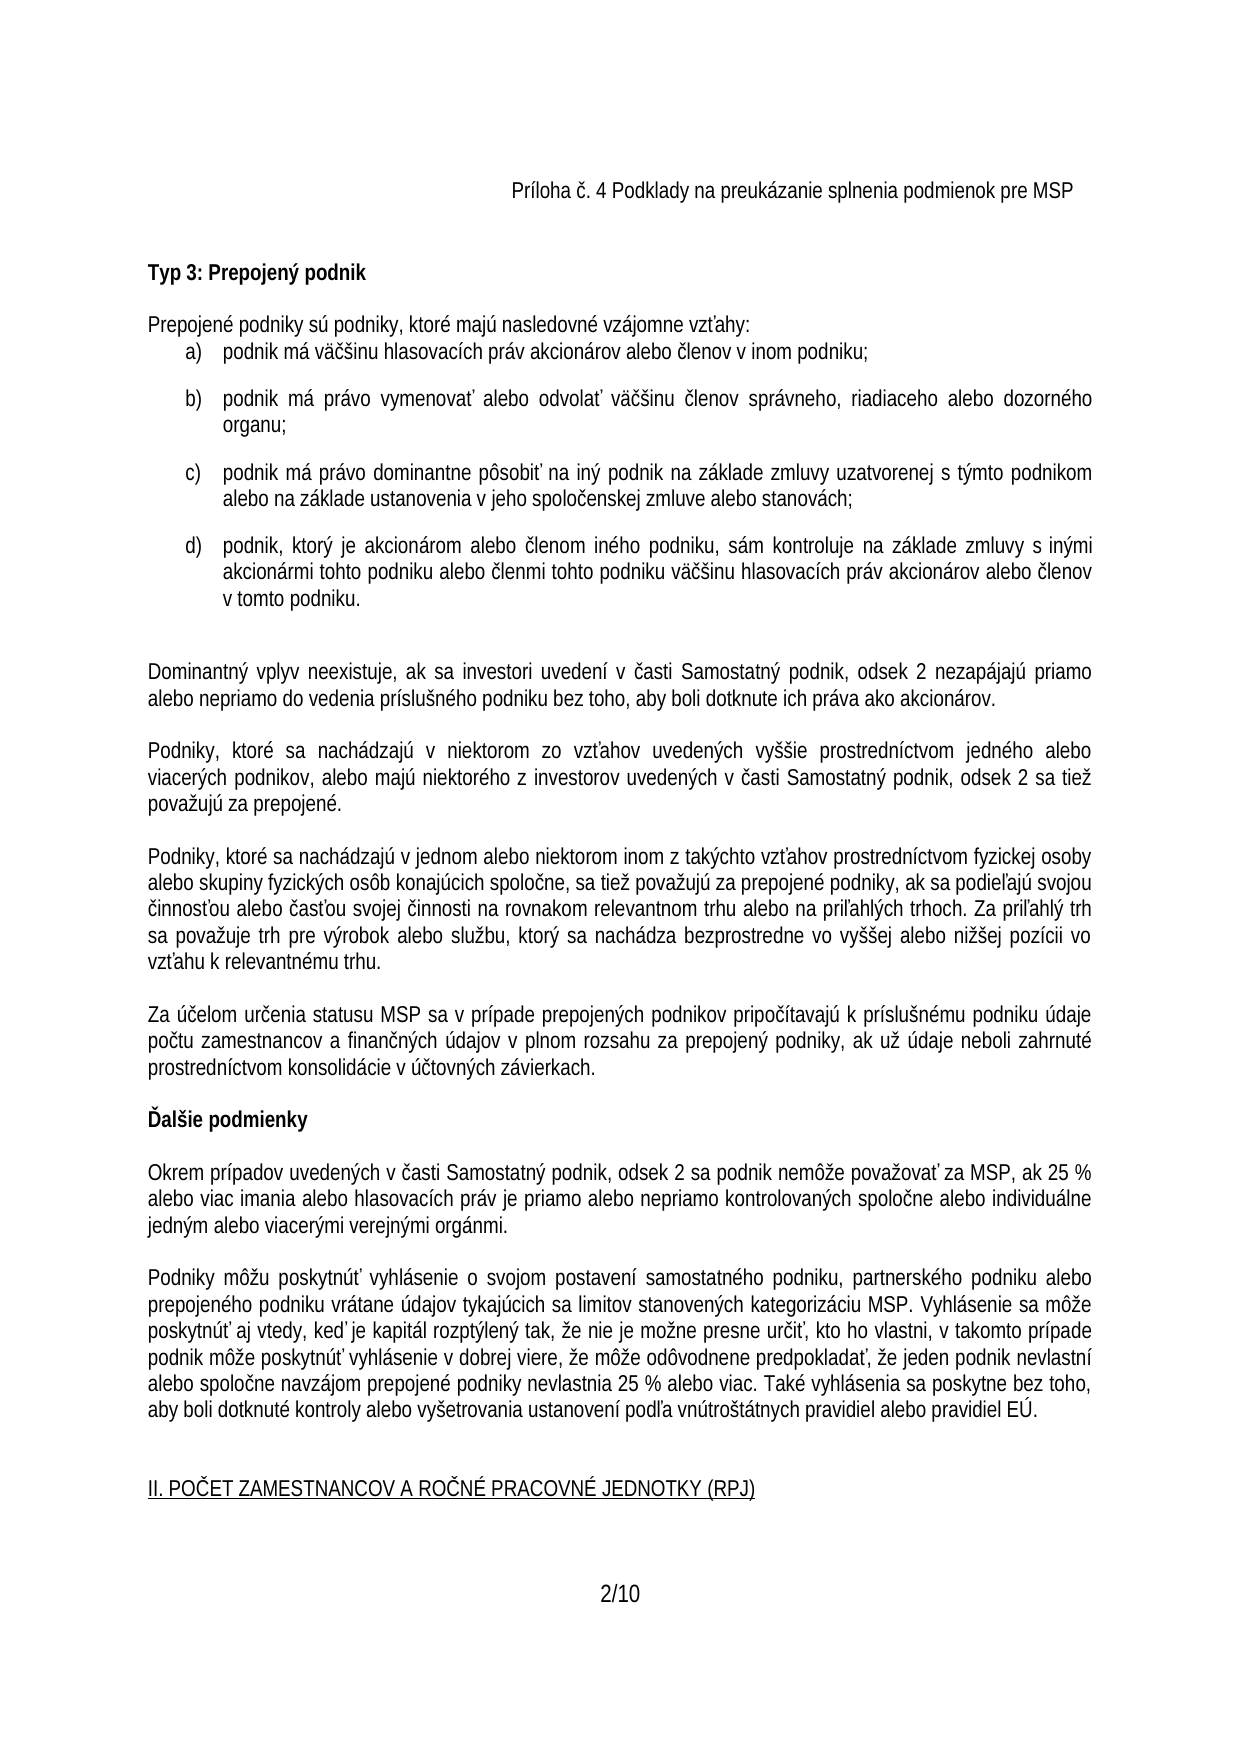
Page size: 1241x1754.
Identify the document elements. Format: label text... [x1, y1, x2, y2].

text Ďalšie podmienky [148, 1106, 1092, 1133]
text Podniky, ktoré sa nachádzajú v niektorom zo vzťahov uvedených vyššie prostredníctvom jedného alebo viacerých podnikov, alebo majú niektorého z investorov uvedených v časti Samostatný podnik, odsek 2 sa tiež považujú za prepojené. [148, 737, 1092, 816]
text Podniky, ktoré sa nachádzajú v jednom alebo niektorom inom z takýchto vzťahov prostredníctvom fyzickej osoby alebo skupiny fyzických osôb konajúcich spoločne, sa tiež považujú za prepojené podniky, ak sa podieľajú svojou činnosťou alebo časťou svojej činnosti na rovnakom relevantnom trhu alebo na priľahlých trhoch. Za priľahlý trh sa považuje trh pre výrobok alebo službu, ktorý sa nachádza bezprostredne vo vyššej alebo nižšej pozícii vo vzťahu k relevantnému trhu. [148, 843, 1092, 974]
text Okrem prípadov uvedených v časti Samostatný podnik, odsek 2 sa podnik nemôže považovať za MSP, ak 25 % alebo viac imania alebo hlasovacích práv je priamo alebo nepriamo kontrolovaných spoločne alebo individuálne jedným alebo viacerými verejnými orgánmi. [148, 1159, 1092, 1238]
text Prepojené podniky sú podniky, ktoré majú nasledovné vzájomne vzťahy: [148, 311, 1092, 338]
list podnik má právo dominantne pôsobiť na iný podnik na základe zmluvy uzatvorenej s týmto podnikom alebo na základe ustanovenia v jeho spoločenskej zmluve alebo stanovách; [185, 458, 1092, 511]
list podnik má väčšinu hlasovacích práv akcionárov alebo členov v inom podniku; [185, 338, 1092, 364]
subtitle II. POČET ZAMESTNANCOV A ROČNÉ PRACOVNÉ JEDNOTKY (RPJ) [148, 1475, 1092, 1502]
list podnik, ktorý je akcionárom alebo členom iného podniku, sám kontroluje na základe zmluvy s inými akcionármi tohto podniku alebo členmi tohto podniku väčšinu hlasovacích práv akcionárov alebo členov v tomto podniku. [185, 532, 1092, 611]
subtitle Typ 3: Prepojený podnik [148, 259, 1092, 285]
list podnik má právo vymenovať alebo odvolať väčšinu členov správneho, riadiaceho alebo dozorného organu; [185, 385, 1092, 438]
text Podniky môžu poskytnúť vyhlásenie o svojom postavení samostatného podniku, partnerského podniku alebo prepojeného podniku vrátane údajov tykajúcich sa limitov stanovených kategorizáciu MSP. Vyhlásenie sa môže poskytnúť aj vtedy, keď je kapitál rozptýlený tak, že nie je možne presne určiť, kto ho vlastni, v takomto prípade podnik môže poskytnúť vyhlásenie v dobrej viere, že môže odôvodnene predpokladať, že jeden podnik nevlastní alebo spoločne navzájom prepojené podniky nevlastnia 25 % alebo viac. Také vyhlásenia sa poskytne bez toho, aby boli dotknuté kontroly alebo vyšetrovania ustanovení podľa vnútroštátnych pravidiel alebo pravidiel EÚ. [148, 1264, 1092, 1422]
text Za účelom určenia statusu MSP sa v prípade prepojených podnikov pripočítavajú k príslušnému podniku údaje počtu zamestnancov a finančných údajov v plnom rozsahu za prepojený podniky, ak už údaje neboli zahrnuté prostredníctvom konsolidácie v účtovných závierkach. [148, 1001, 1092, 1080]
text Dominantný vplyv neexistuje, ak sa investori uvedení v časti Samostatný podnik, odsek 2 nezapájajú priamo alebo nepriamo do vedenia príslušného podniku bez toho, aby boli dotknute ich práva ako akcionárov. [148, 658, 1092, 711]
